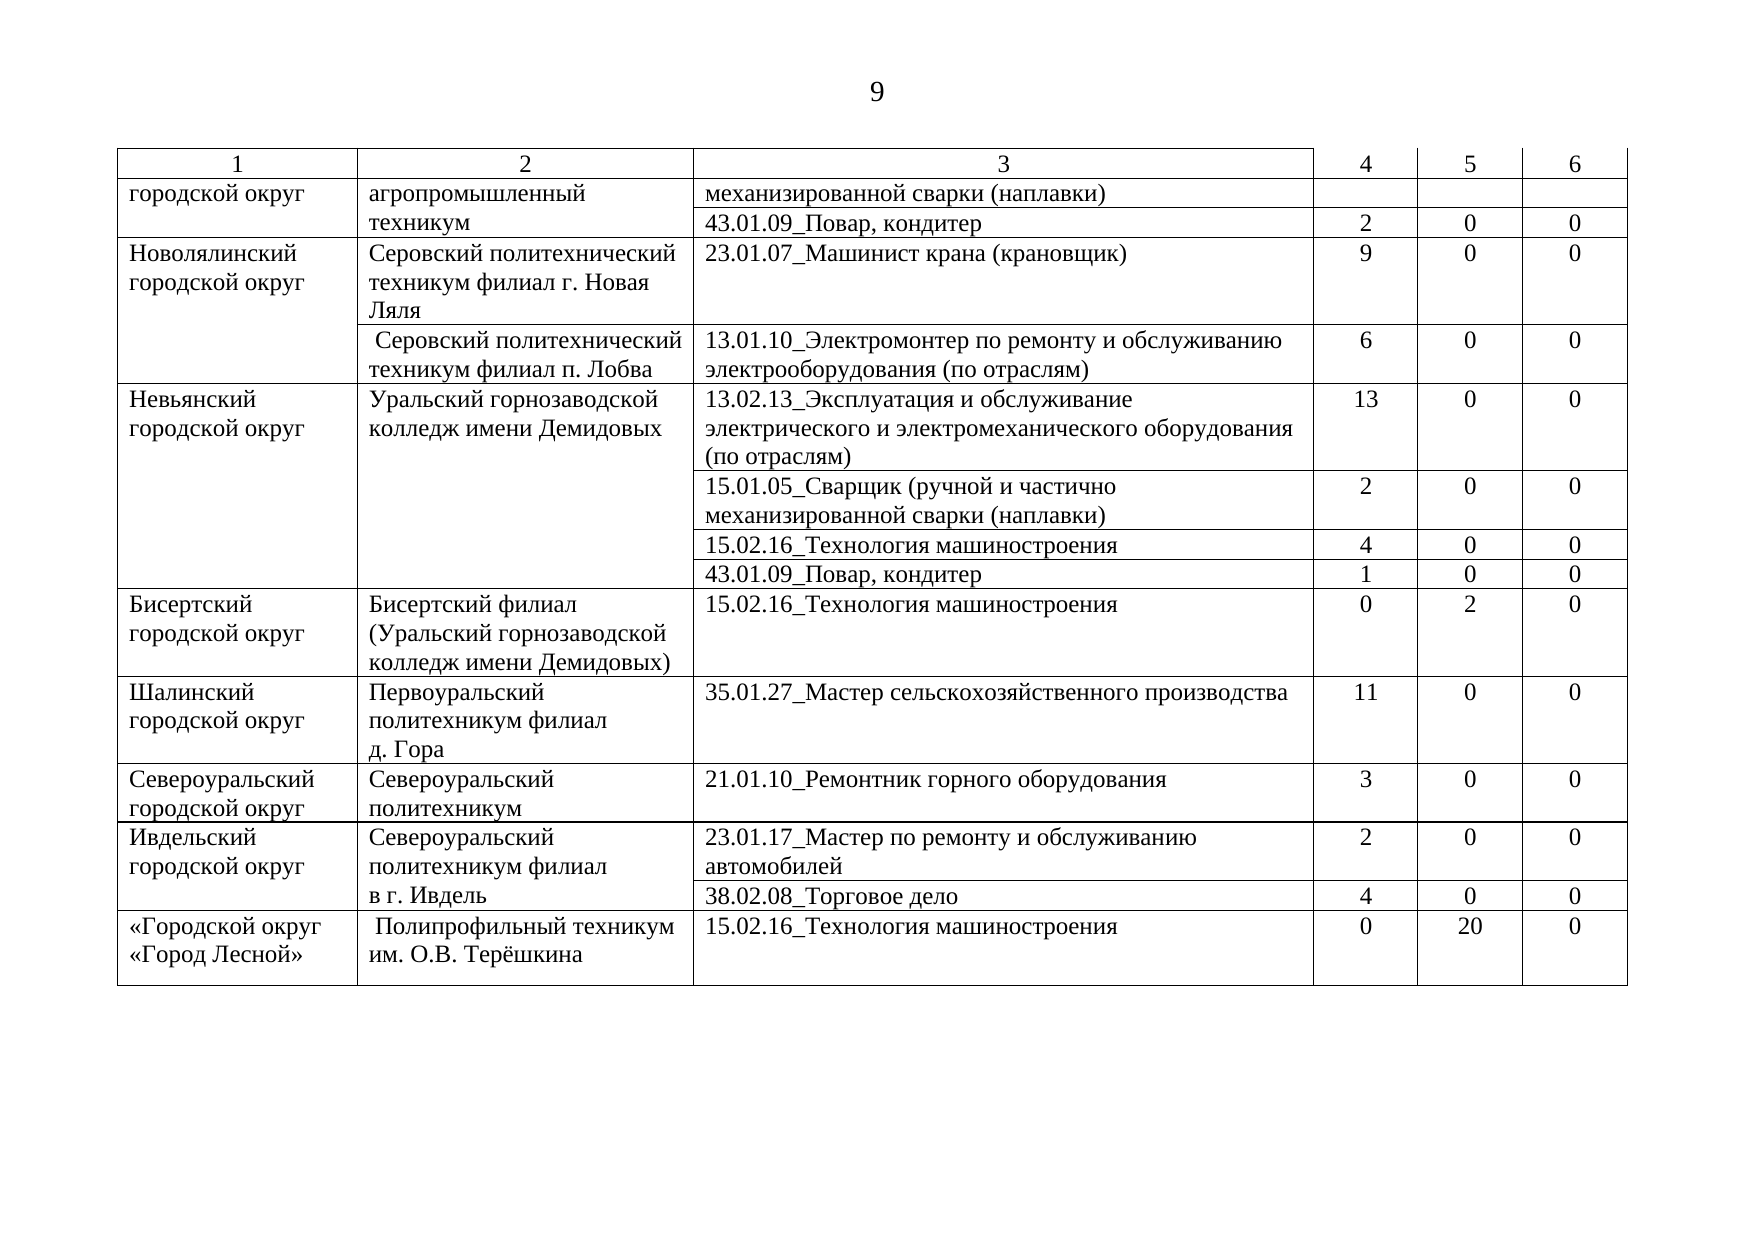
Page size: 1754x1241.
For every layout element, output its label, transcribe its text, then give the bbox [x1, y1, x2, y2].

table_cell 2 [1314, 208, 1417, 237]
table_cell 38.02.08_Торговое дело [694, 881, 1313, 910]
table_cell 35.01.27_Мастер сельскохозяйственного производства [694, 677, 1313, 763]
table_cell 20 [1418, 911, 1522, 985]
table_cell 21.01.10_Ремонтник горного оборудования [694, 764, 1313, 821]
table_cell 13.02.13_Эксплуатация и обслуживание электрического и электромеханического оборудования (по отраслям) [694, 384, 1313, 470]
table_cell 43.01.09_Повар, кондитер [694, 560, 1313, 588]
table_cell 9 [1314, 238, 1417, 324]
table_cell Шалинский городской округ [118, 677, 357, 763]
table_cell 13.01.10_Электромонтер по ремонту и обслуживанию электрооборудования (по отраслям) [694, 325, 1313, 383]
table_cell Невьянский городской округ [118, 384, 357, 588]
table_cell [1418, 179, 1522, 207]
table_cell Североуральский городской округ [118, 764, 357, 821]
table_cell 0 [1418, 764, 1522, 821]
table_cell Североуральский политехникум филиал в г. Ивдель [358, 823, 693, 910]
table_cell 0 [1523, 560, 1627, 588]
table_header 6 [1523, 148, 1627, 177]
table_header 2 [358, 149, 693, 177]
table_cell 2 [1418, 589, 1522, 676]
table_cell 13 [1314, 384, 1417, 470]
table_cell Уральский горнозаводской колледж имени Демидовых [358, 384, 693, 588]
table_header 4 [1314, 148, 1417, 177]
table_cell Североуральский политехникум [358, 764, 693, 821]
table_cell 0 [1523, 530, 1627, 558]
table_cell 0 [1523, 325, 1627, 383]
table_header 1 [118, 149, 357, 177]
table_cell 2 [1314, 823, 1417, 880]
table_cell «Городской округ «Город Лесной» [118, 911, 357, 985]
table_cell 0 [1418, 823, 1522, 880]
table_cell 0 [1418, 325, 1522, 383]
table_cell агропромышленный техникум [358, 179, 693, 237]
table_cell 15.01.05_Сварщик (ручной и частично механизированной сварки (наплавки) [694, 471, 1313, 529]
table_cell 3 [1314, 764, 1417, 821]
table_cell 0 [1418, 384, 1522, 470]
table_cell 15.02.16_Технология машиностроения [694, 911, 1313, 985]
table_cell 0 [1418, 530, 1522, 558]
table_cell 0 [1418, 677, 1522, 763]
table_cell 4 [1314, 530, 1417, 558]
table_cell 0 [1418, 208, 1522, 237]
table_cell 0 [1418, 881, 1522, 910]
table_cell 0 [1418, 471, 1522, 529]
table_cell 0 [1523, 764, 1627, 821]
table_cell 0 [1523, 471, 1627, 529]
table_cell [1523, 179, 1627, 207]
table_cell 11 [1314, 677, 1417, 763]
table_cell 0 [1523, 823, 1627, 880]
table_cell Полипрофильный техникум им. О.В. Терёшкина [358, 911, 693, 985]
table_cell Новолялинский городской округ [118, 238, 357, 383]
table_cell 0 [1523, 589, 1627, 676]
table_cell 2 [1314, 471, 1417, 529]
table_cell 15.02.16_Технология машиностроения [694, 589, 1313, 676]
table_cell 0 [1314, 911, 1417, 985]
table_cell Бисертский городской округ [118, 589, 357, 676]
table_cell 4 [1314, 881, 1417, 910]
table_cell 23.01.07_Машинист крана (крановщик) [694, 238, 1313, 324]
table_cell 6 [1314, 325, 1417, 383]
table_cell 43.01.09_Повар, кондитер [694, 208, 1313, 237]
table_cell механизированной сварки (наплавки) [694, 179, 1313, 207]
table_cell [1314, 179, 1417, 207]
table_cell 0 [1418, 238, 1522, 324]
table_cell Бисертский филиал (Уральский горнозаводской колледж имени Демидовых) [358, 589, 693, 676]
table_cell 0 [1523, 238, 1627, 324]
table_cell 0 [1523, 208, 1627, 237]
table_cell 0 [1418, 560, 1522, 588]
table_cell 23.01.17_Мастер по ремонту и обслуживанию автомобилей [694, 823, 1313, 880]
table_cell городской округ [118, 179, 357, 237]
table_header 3 [694, 149, 1313, 177]
table_cell Ивдельский городской округ [118, 823, 357, 910]
table_cell 15.02.16_Технология машиностроения [694, 530, 1313, 558]
table_cell 0 [1523, 881, 1627, 910]
table_cell Серовский политехнический техникум филиал п. Лобва [358, 325, 693, 383]
table_cell 0 [1314, 589, 1417, 676]
table_cell 1 [1314, 560, 1417, 588]
table_cell Серовский политехнический техникум филиал г. Новая Ляля [358, 238, 693, 324]
table_cell Первоуральский политехникум филиал д. Гора [358, 677, 693, 763]
table_cell 0 [1523, 677, 1627, 763]
table_header 5 [1418, 148, 1522, 177]
table_cell 0 [1523, 911, 1627, 985]
table_cell 0 [1523, 384, 1627, 470]
